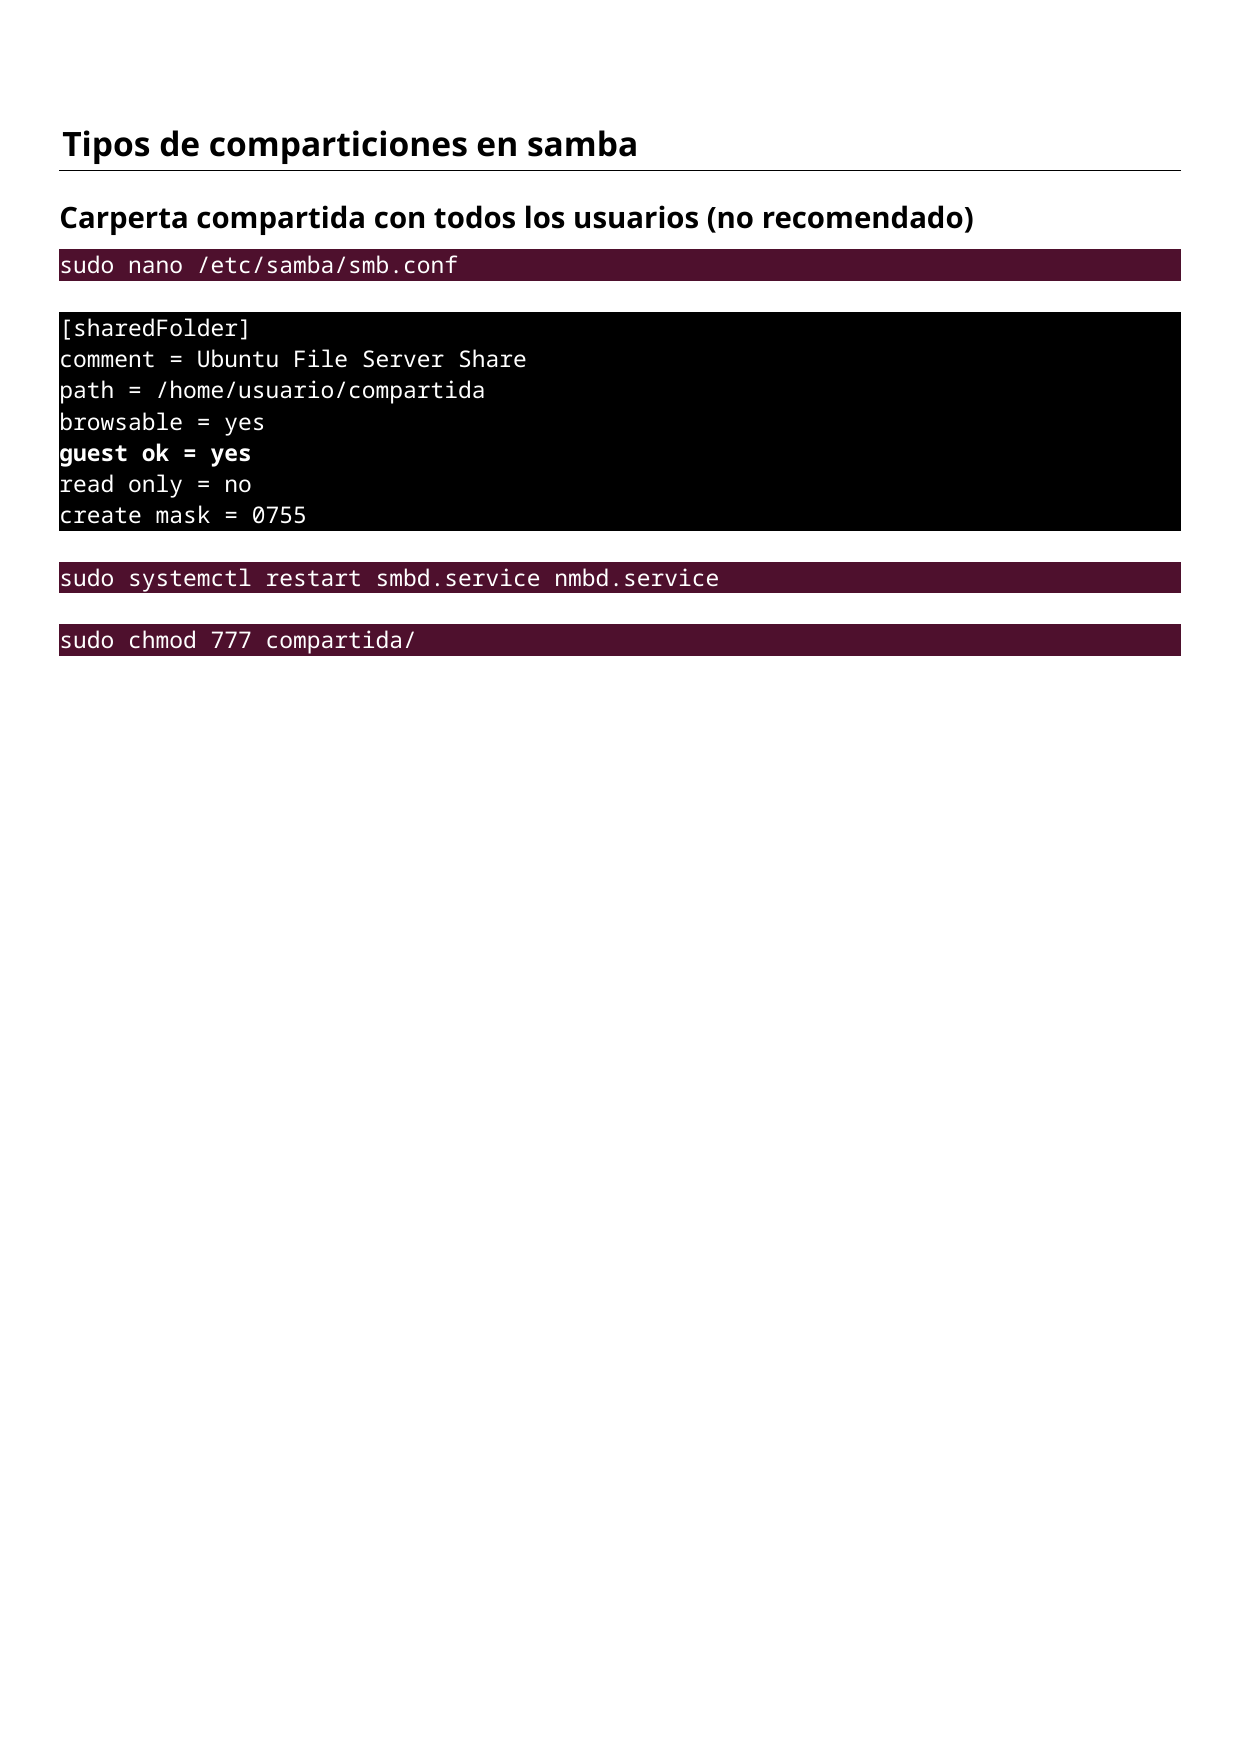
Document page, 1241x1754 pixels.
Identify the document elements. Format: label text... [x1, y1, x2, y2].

text comment = Ubuntu File Server Share [59, 343, 1181, 374]
subtitle Carperta compartida con todos los usuarios (no recomendado) [59, 197, 1181, 237]
text guest ok = yes [59, 437, 1181, 468]
text browsable = yes [59, 406, 1181, 437]
text [sharedFolder] [59, 312, 1181, 343]
text path = /home/usuario/compartida [59, 374, 1181, 406]
text sudo nano /etc/samba/smb.conf [59, 249, 1181, 281]
text create mask = 0755 [59, 499, 1181, 531]
text read only = no [59, 468, 1181, 499]
subtitle Tipos de comparticiones en samba [59, 118, 1181, 170]
text sudo systemctl restart smbd.service nmbd.service [59, 562, 1181, 593]
text sudo chmod 777 compartida/ [59, 624, 1181, 656]
